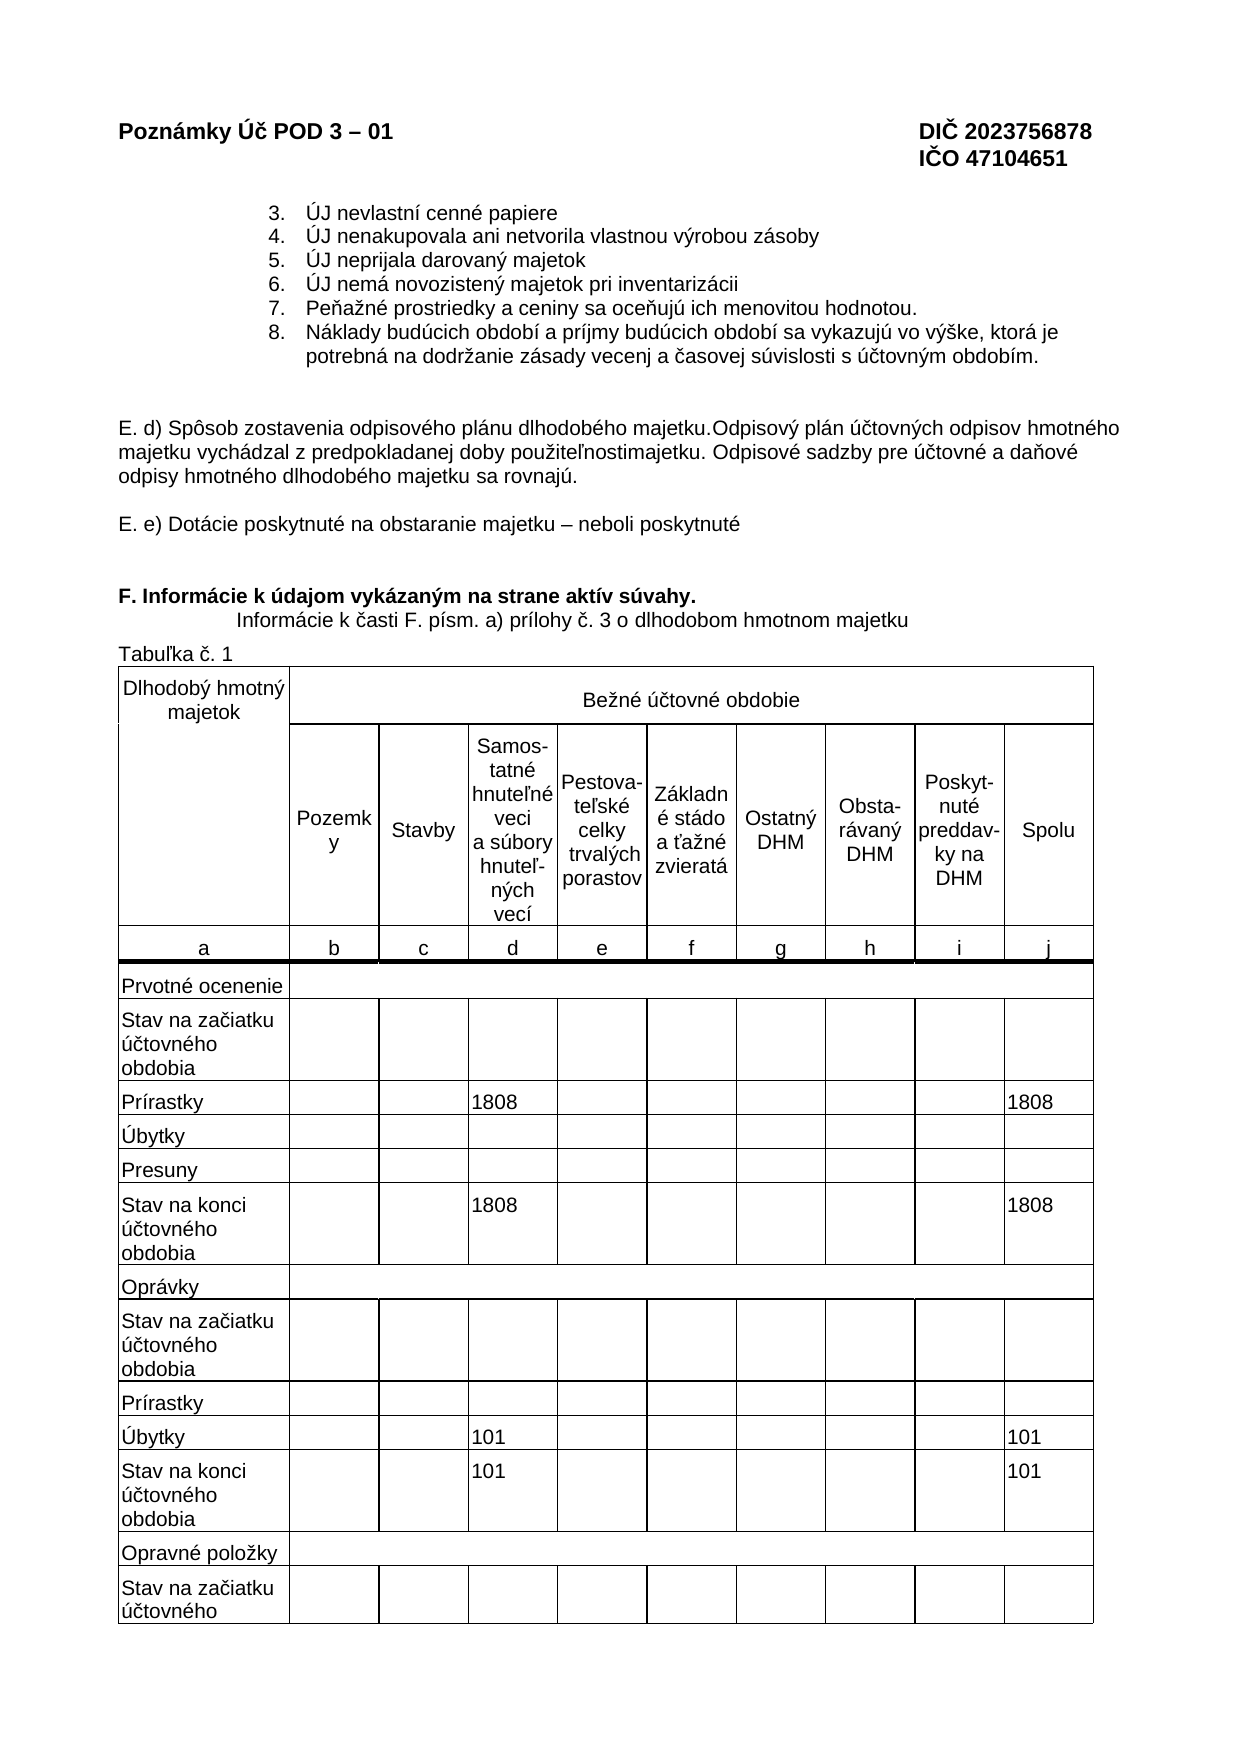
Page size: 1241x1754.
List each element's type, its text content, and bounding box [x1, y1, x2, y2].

table_cell [648, 1566, 736, 1623]
table_cell [380, 1300, 468, 1380]
table_cell [290, 964, 378, 998]
table_cell [558, 1149, 646, 1182]
table_cell b [290, 926, 378, 959]
table_cell [290, 1566, 378, 1623]
table_cell [468, 964, 557, 998]
table_cell Opravné položky [119, 1532, 289, 1565]
table_cell 1808 [469, 1183, 557, 1264]
table_cell [290, 1115, 378, 1148]
table_cell [1005, 999, 1093, 1080]
table_cell [558, 1081, 646, 1114]
table_cell Stav na začiatku účtovného [119, 1566, 289, 1623]
table_cell [557, 964, 647, 998]
table_cell [290, 1532, 378, 1565]
table_cell [916, 1300, 1004, 1380]
table_cell [737, 1081, 825, 1114]
table_cell [647, 1265, 736, 1298]
table_cell [826, 1450, 914, 1531]
table_cell i [916, 926, 1004, 959]
table_cell 101 [469, 1416, 557, 1449]
table_cell Poskyt- nuté preddav- ky na DHM [916, 725, 1004, 925]
table_cell [558, 1183, 646, 1264]
table_cell [1004, 1532, 1093, 1565]
table_cell Prírastky [119, 1081, 289, 1114]
table_cell [825, 1532, 914, 1565]
table_cell [916, 999, 1004, 1080]
table_cell [826, 1149, 914, 1182]
table_cell [648, 999, 736, 1080]
table_cell 1808 [469, 1081, 557, 1114]
table_cell [469, 1300, 557, 1380]
table_cell [380, 1081, 468, 1114]
text Tabuľka č. 1 [118, 642, 1122, 666]
table_cell [558, 1416, 646, 1449]
table_cell Pozemky [290, 725, 378, 925]
table_cell [916, 1149, 1004, 1182]
table_cell Samos- tatné hnuteľné veci a súbory hnuteľ- ných vecí [469, 725, 557, 925]
table_cell [379, 964, 468, 998]
list Náklady budúcich období a príjmy budúcich období sa vykazujú vo výške, ktorá je potrebná na dodržanie zásady vecenj a časovej súvislosti s účtovným obdobím. [268, 320, 1122, 368]
table_cell [290, 1300, 378, 1380]
table_cell [916, 1416, 1004, 1449]
table_cell e [558, 926, 646, 959]
table_cell [558, 999, 646, 1080]
table_cell Obsta- rávaný DHM [826, 725, 914, 925]
table_cell [558, 1450, 646, 1531]
table_cell [826, 1115, 914, 1148]
text F. Informácie k údajom vykázaným na strane aktív súvahy. [118, 584, 1122, 608]
table_cell Prvotné ocenenie [119, 964, 289, 998]
table_cell [1005, 1115, 1093, 1148]
table_cell [916, 1115, 1004, 1148]
table_cell [826, 1300, 914, 1380]
table_cell [290, 1265, 378, 1298]
table_cell [290, 1183, 378, 1264]
table_cell 101 [1005, 1416, 1093, 1449]
table_cell [380, 1566, 468, 1623]
table_cell c [380, 926, 468, 959]
table_cell [1004, 1265, 1093, 1298]
table_cell [1005, 1566, 1093, 1623]
table_cell [916, 1382, 1004, 1415]
table_cell Stav na konci účtovného obdobia [119, 1183, 289, 1264]
table_cell [290, 1081, 378, 1114]
text E. e) Dotácie poskytnuté na obstaranie majetku – neboli poskytnuté [118, 512, 1122, 536]
table_cell Úbytky [119, 1416, 289, 1449]
table_cell h [826, 926, 914, 959]
table_cell [469, 1115, 557, 1148]
table_cell [1005, 1382, 1093, 1415]
table_cell [737, 1450, 825, 1531]
table_cell [379, 1532, 468, 1565]
table_cell [648, 1081, 736, 1114]
table_cell [916, 1566, 1004, 1623]
table_cell [1004, 964, 1093, 998]
text Informácie k časti F. písm. a) prílohy č. 3 o dlhodobom hmotnom majetku [118, 608, 1122, 632]
table_cell [469, 1149, 557, 1182]
table_cell Prírastky [119, 1382, 289, 1415]
table_cell d [469, 926, 557, 959]
table_cell [736, 1532, 825, 1565]
table_cell [1005, 1149, 1093, 1182]
table_cell [647, 964, 736, 998]
table_cell [648, 1416, 736, 1449]
table_cell g [737, 926, 825, 959]
table_cell [826, 1081, 914, 1114]
table_cell [737, 1183, 825, 1264]
table_cell [380, 1183, 468, 1264]
table_cell [737, 999, 825, 1080]
table_cell [648, 1115, 736, 1148]
table_cell [558, 1300, 646, 1380]
table_cell 1808 [1005, 1183, 1093, 1264]
table_cell [468, 1265, 557, 1298]
table_cell [737, 1566, 825, 1623]
table_cell [469, 1382, 557, 1415]
table_cell [290, 1149, 378, 1182]
table_cell Stav na začiatku účtovného obdobia [119, 1300, 289, 1380]
table_cell [290, 1416, 378, 1449]
table_cell [915, 1265, 1004, 1298]
table_cell [647, 1532, 736, 1565]
table_cell [648, 1300, 736, 1380]
table_cell [648, 1450, 736, 1531]
table_cell [290, 1450, 378, 1531]
list ÚJ nemá novozistený majetok pri inventarizácii [268, 272, 1122, 296]
table_cell Spolu [1005, 725, 1093, 925]
table_cell f [648, 926, 736, 959]
table_cell Základné stádo a ťažné zvieratá [648, 725, 736, 925]
table_cell 101 [1005, 1450, 1093, 1531]
table_cell Stavby [380, 725, 468, 925]
list ÚJ nevlastní cenné papiere [268, 200, 1122, 224]
table_cell [737, 1416, 825, 1449]
table_cell [826, 999, 914, 1080]
table_cell [380, 999, 468, 1080]
table_cell Úbytky [119, 1115, 289, 1148]
table_cell [380, 1115, 468, 1148]
table_cell [557, 1532, 647, 1565]
table_cell [468, 1532, 557, 1565]
table_cell [558, 1566, 646, 1623]
table_cell [380, 1450, 468, 1531]
table_cell [290, 999, 378, 1080]
table_cell [826, 1382, 914, 1415]
table_cell Stav na konci účtovného obdobia [119, 1450, 289, 1531]
table_cell Presuny [119, 1149, 289, 1182]
table_cell [469, 1566, 557, 1623]
table_cell [469, 999, 557, 1080]
table_cell [1005, 1300, 1093, 1380]
text E. d) Spôsob zostavenia odpisového plánu dlhodobého majetku.Odpisový plán účtovných odpisov hmotného majetku vychádzal z predpokladanej doby použiteľnostimajetku. Odpisové sadzby pre účtovné a daňové odpisy hmotného dlhodobého majetku sa rovnajú. [118, 416, 1122, 488]
table_cell [736, 964, 825, 998]
list ÚJ nenakupovala ani netvorila vlastnou výrobou zásoby [268, 224, 1122, 248]
table_cell [915, 1532, 1004, 1565]
table_cell [648, 1149, 736, 1182]
table_cell [916, 1183, 1004, 1264]
table_cell 1808 [1005, 1081, 1093, 1114]
table_cell [648, 1183, 736, 1264]
table_cell [736, 1265, 825, 1298]
table_cell [648, 1382, 736, 1415]
table_cell [915, 964, 1004, 998]
table_cell 101 [469, 1450, 557, 1531]
table_cell [737, 1300, 825, 1380]
table_cell [737, 1149, 825, 1182]
table_cell [119, 724, 289, 925]
table_cell [290, 1382, 378, 1415]
table_cell [558, 1382, 646, 1415]
table_cell Stav na začiatku účtovného obdobia [119, 999, 289, 1080]
table_header Dlhodobý hmotný majetok [119, 667, 289, 723]
table_cell [916, 1450, 1004, 1531]
table_cell [825, 1265, 914, 1298]
table_cell [558, 1115, 646, 1148]
table_cell [557, 1265, 647, 1298]
table_cell [737, 1382, 825, 1415]
table_cell a [119, 926, 289, 959]
table_cell Oprávky [119, 1265, 289, 1298]
table_cell Pestova- teľské celky trvalých porastov [558, 725, 646, 925]
list ÚJ neprijala darovaný majetok [268, 248, 1122, 272]
table_cell [380, 1149, 468, 1182]
table_cell [379, 1265, 468, 1298]
table_cell [826, 1566, 914, 1623]
table_header Bežné účtovné obdobie [290, 667, 1093, 723]
table_cell [826, 1416, 914, 1449]
table_cell [380, 1382, 468, 1415]
table_cell j [1005, 926, 1093, 959]
table_cell [825, 964, 914, 998]
table_cell Ostatný DHM [737, 725, 825, 925]
table_cell [826, 1183, 914, 1264]
list Peňažné prostriedky a ceniny sa oceňujú ich menovitou hodnotou. [268, 296, 1122, 320]
table_cell [916, 1081, 1004, 1114]
table_cell [737, 1115, 825, 1148]
table_cell [380, 1416, 468, 1449]
